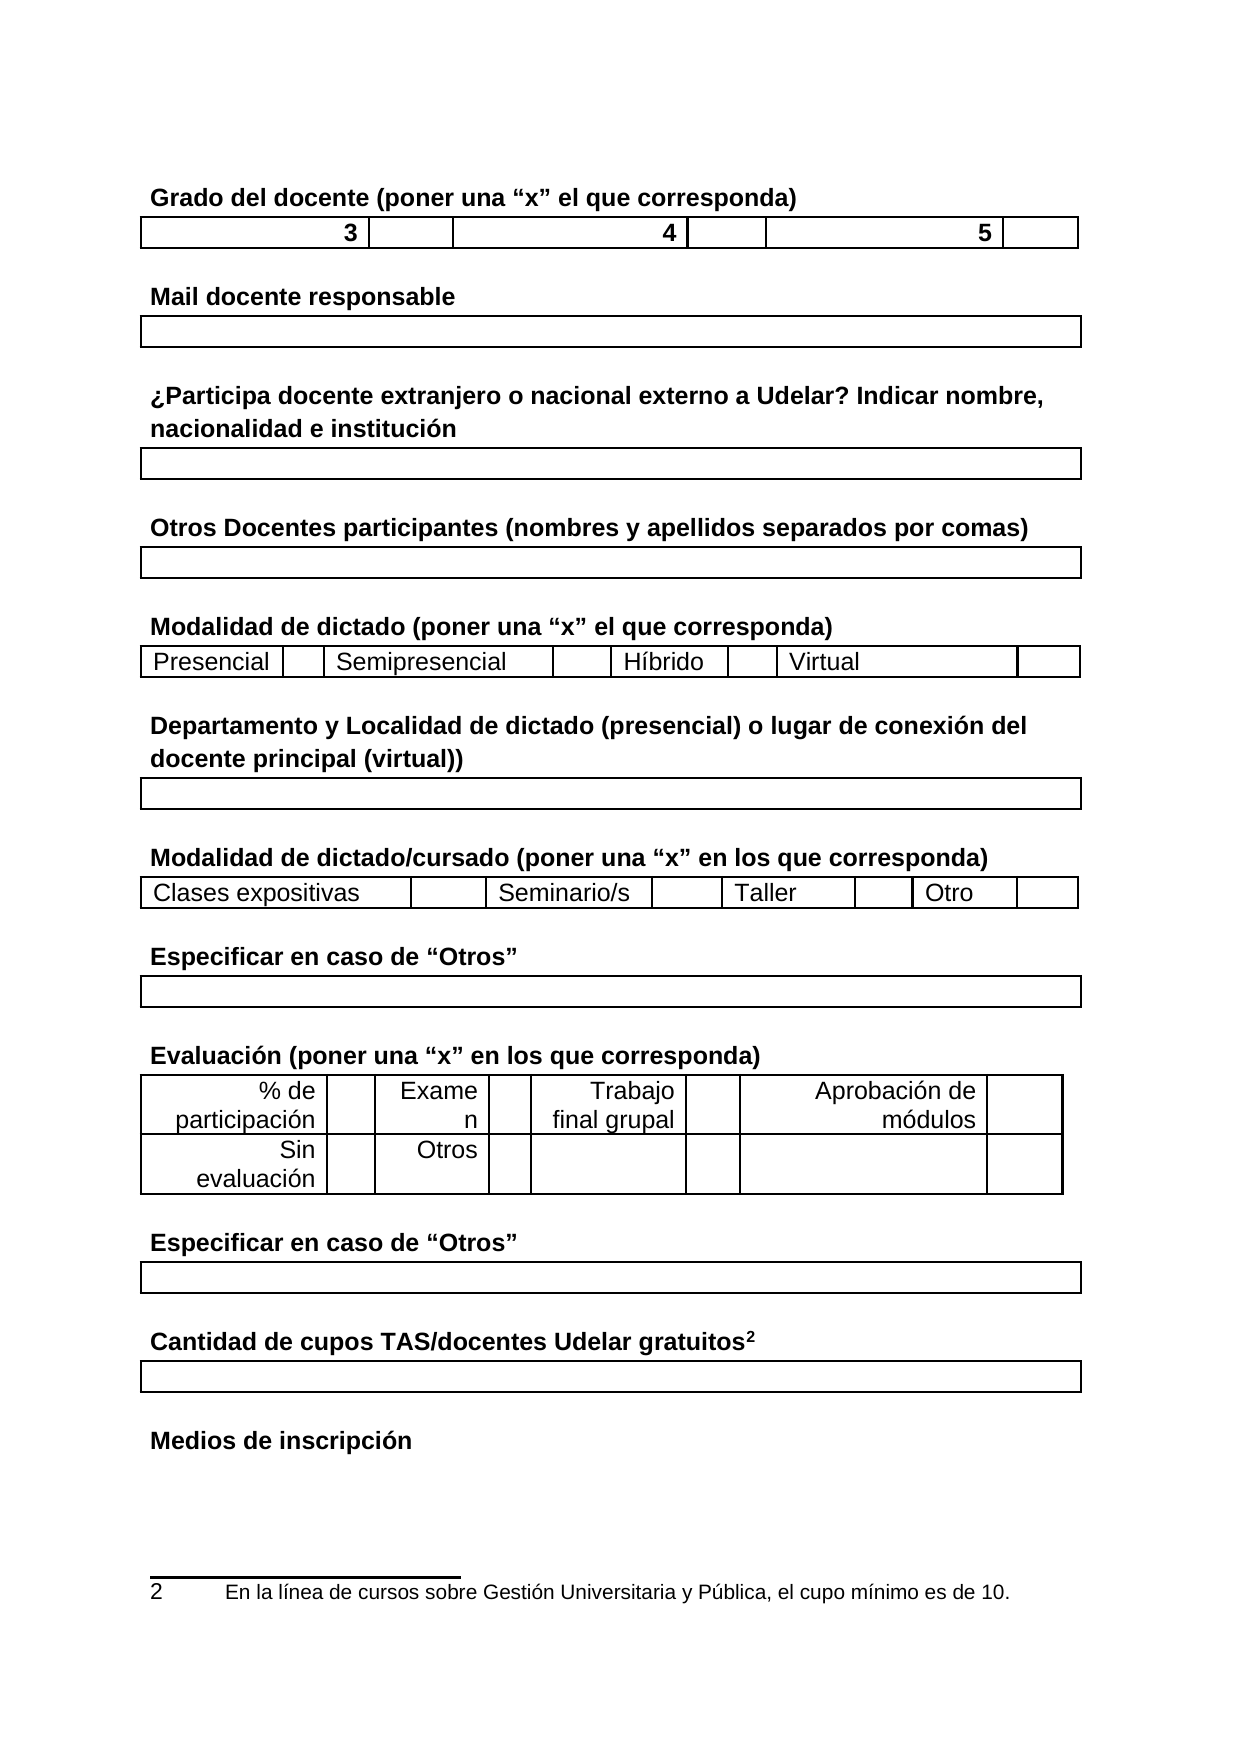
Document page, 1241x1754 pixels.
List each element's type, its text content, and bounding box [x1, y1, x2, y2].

table_cell Sin evaluación [142, 1135, 326, 1193]
table_header 4 [454, 218, 686, 247]
table_header Taller [723, 878, 854, 907]
text ¿Participa docente extranjero o nacional externo a Udelar? Indicar nombre, nacionalidad e institución [150, 381, 1090, 443]
table_header [142, 548, 1080, 577]
text Grado del docente (poner una “x” el que corresponda) [150, 183, 1090, 212]
table_header Virtual [778, 647, 1016, 676]
table_header [142, 449, 1080, 478]
table_header Examen [376, 1076, 488, 1133]
text Departamento y Localidad de dictado (presencial) o lugar de conexión del docente principal (virtual)) [150, 711, 1090, 773]
table_header [856, 878, 911, 907]
table_header Aprobación de módulos [741, 1076, 986, 1133]
table_header [142, 1263, 1080, 1292]
table_cell [532, 1135, 685, 1193]
text Otros Docentes participantes (nombres y apellidos separados por comas) [150, 513, 1090, 542]
table_header [1004, 218, 1077, 247]
table_header [328, 1076, 374, 1133]
table_header Trabajo final grupal [532, 1076, 685, 1133]
table_header Otro [914, 878, 1016, 907]
table_header [490, 1076, 530, 1133]
text Medios de inscripción [150, 1426, 1090, 1455]
text En la línea de cursos sobre Gestión Universitaria y Pública, el cupo mínimo es de 10. [150, 1578, 1090, 1604]
text Evaluación (poner una “x” en los que corresponda) [150, 1041, 1090, 1069]
table_cell [687, 1135, 739, 1193]
table_header Híbrido [612, 647, 727, 676]
table_header Semipresencial [325, 647, 552, 676]
text Cantidad de cupos TAS/docentes Udelar gratuitos [150, 1327, 1090, 1356]
table_header 5 [767, 218, 1002, 247]
table_header [689, 218, 765, 247]
table_cell [490, 1135, 530, 1193]
table_header [554, 647, 610, 676]
table_header [1018, 878, 1077, 907]
table_header [142, 1362, 1080, 1391]
table_header [412, 878, 485, 907]
table_header [687, 1076, 739, 1133]
table_header [142, 317, 1080, 346]
table_header 3 [142, 218, 368, 247]
table_header [370, 218, 452, 247]
text Modalidad de dictado (poner una “x” el que corresponda) [150, 612, 1090, 641]
table_header [988, 1076, 1061, 1133]
table_header [284, 647, 323, 676]
table_cell [328, 1135, 374, 1193]
table_cell [988, 1135, 1061, 1193]
text Especificar en caso de “Otros” [150, 942, 1090, 971]
table_header Seminario/s [487, 878, 651, 907]
table_header [653, 878, 721, 907]
table_cell [741, 1135, 986, 1193]
text Modalidad de dictado/cursado (poner una “x” en los que corresponda) [150, 843, 1090, 872]
table_header Clases expositivas [142, 878, 410, 907]
table_cell Otros [376, 1135, 488, 1193]
table_header [142, 977, 1080, 1006]
table_header [142, 779, 1080, 808]
table_header Presencial [142, 647, 282, 676]
text Mail docente responsable [150, 282, 1090, 311]
text Especificar en caso de “Otros” [150, 1228, 1090, 1257]
table_header [1019, 647, 1079, 676]
table_header [729, 647, 776, 676]
table_header % de participación [142, 1076, 326, 1133]
